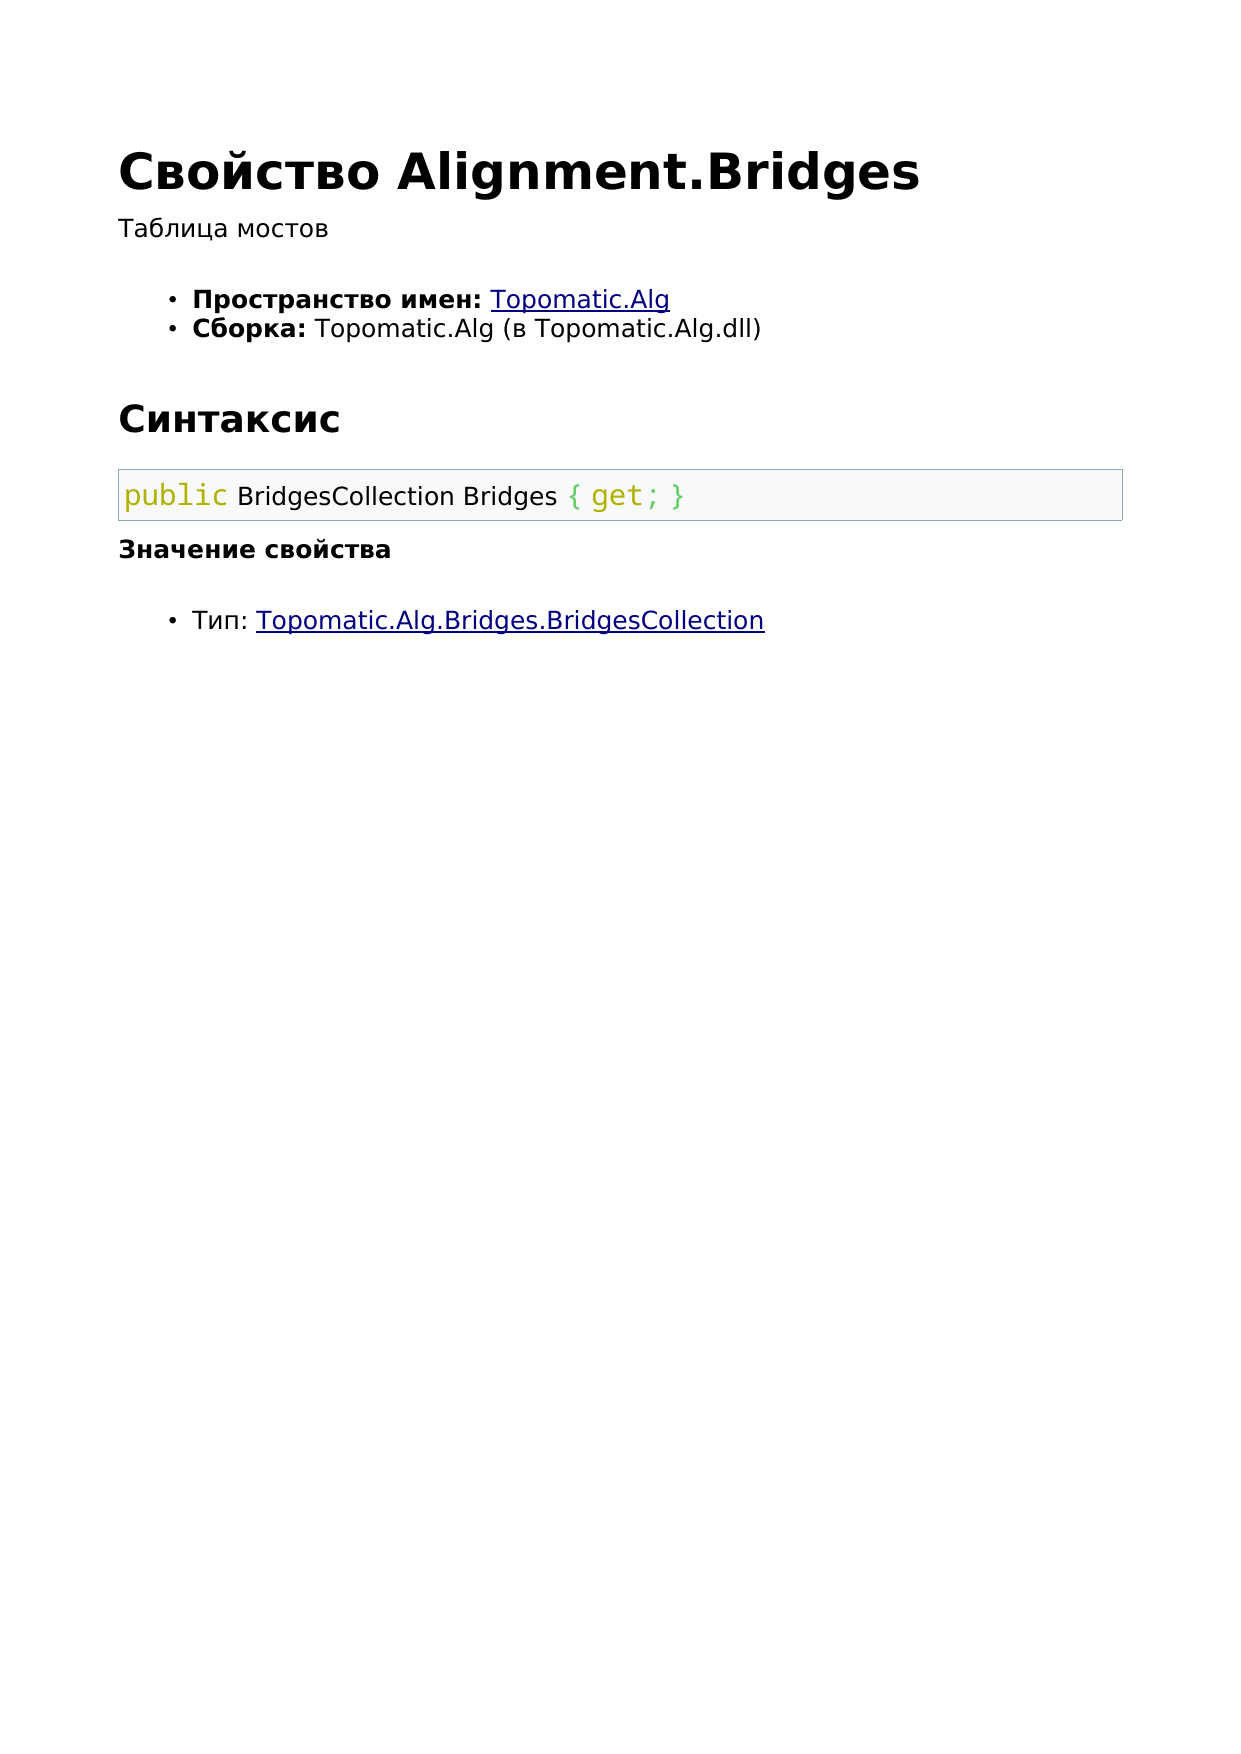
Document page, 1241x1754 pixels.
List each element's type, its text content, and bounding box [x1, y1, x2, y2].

subtitle Синтаксис [118, 398, 1122, 441]
text Таблица мостов [118, 214, 1122, 243]
subtitle Свойство Alignment.Bridges [118, 143, 1122, 201]
list Сборка: Topomatic.Alg (в Topomatic.Alg.dll) [177, 314, 1122, 343]
text Значение свойства [118, 535, 1122, 564]
list Тип: Topomatic.Alg.Bridges.BridgesCollection [177, 606, 1122, 635]
list Пространство имен: Topomatic.Alg [177, 285, 1122, 314]
table_header public BridgesCollection Bridges { get; } [119, 470, 1122, 520]
